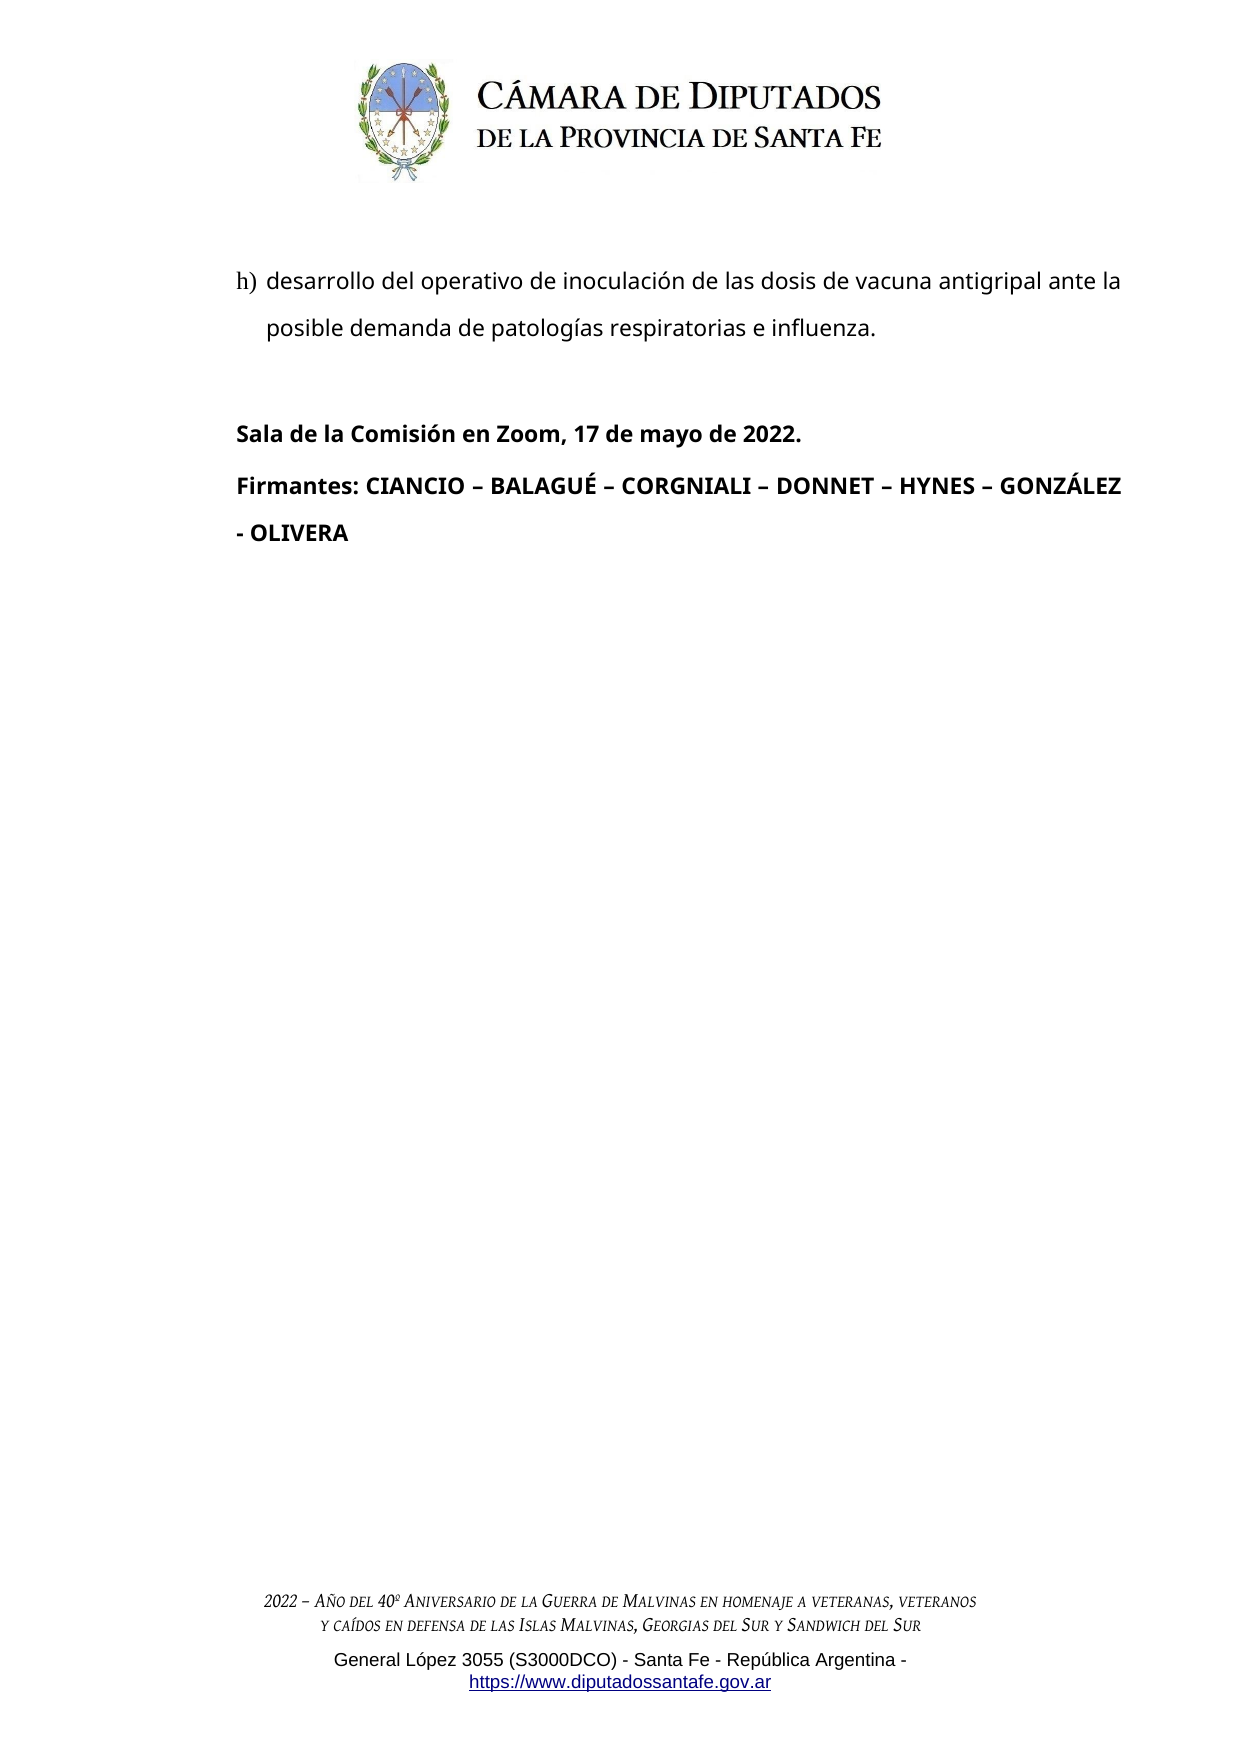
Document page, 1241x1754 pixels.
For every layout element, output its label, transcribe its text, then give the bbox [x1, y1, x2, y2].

text Firmantes: CIANCIO – BALAGUÉ – CORGNIALI – DONNET – HYNES – GONZÁLEZ - OLIVERA [236, 470, 1122, 548]
text Sala de la Comisión en Zoom, 17 de mayo de 2022. [236, 417, 1122, 449]
list desarrollo del operativo de inoculación de las dosis de vacuna antigripal ante la posible demanda de patologías respiratorias e influenza. [236, 265, 1122, 343]
picture [354, 59, 886, 183]
